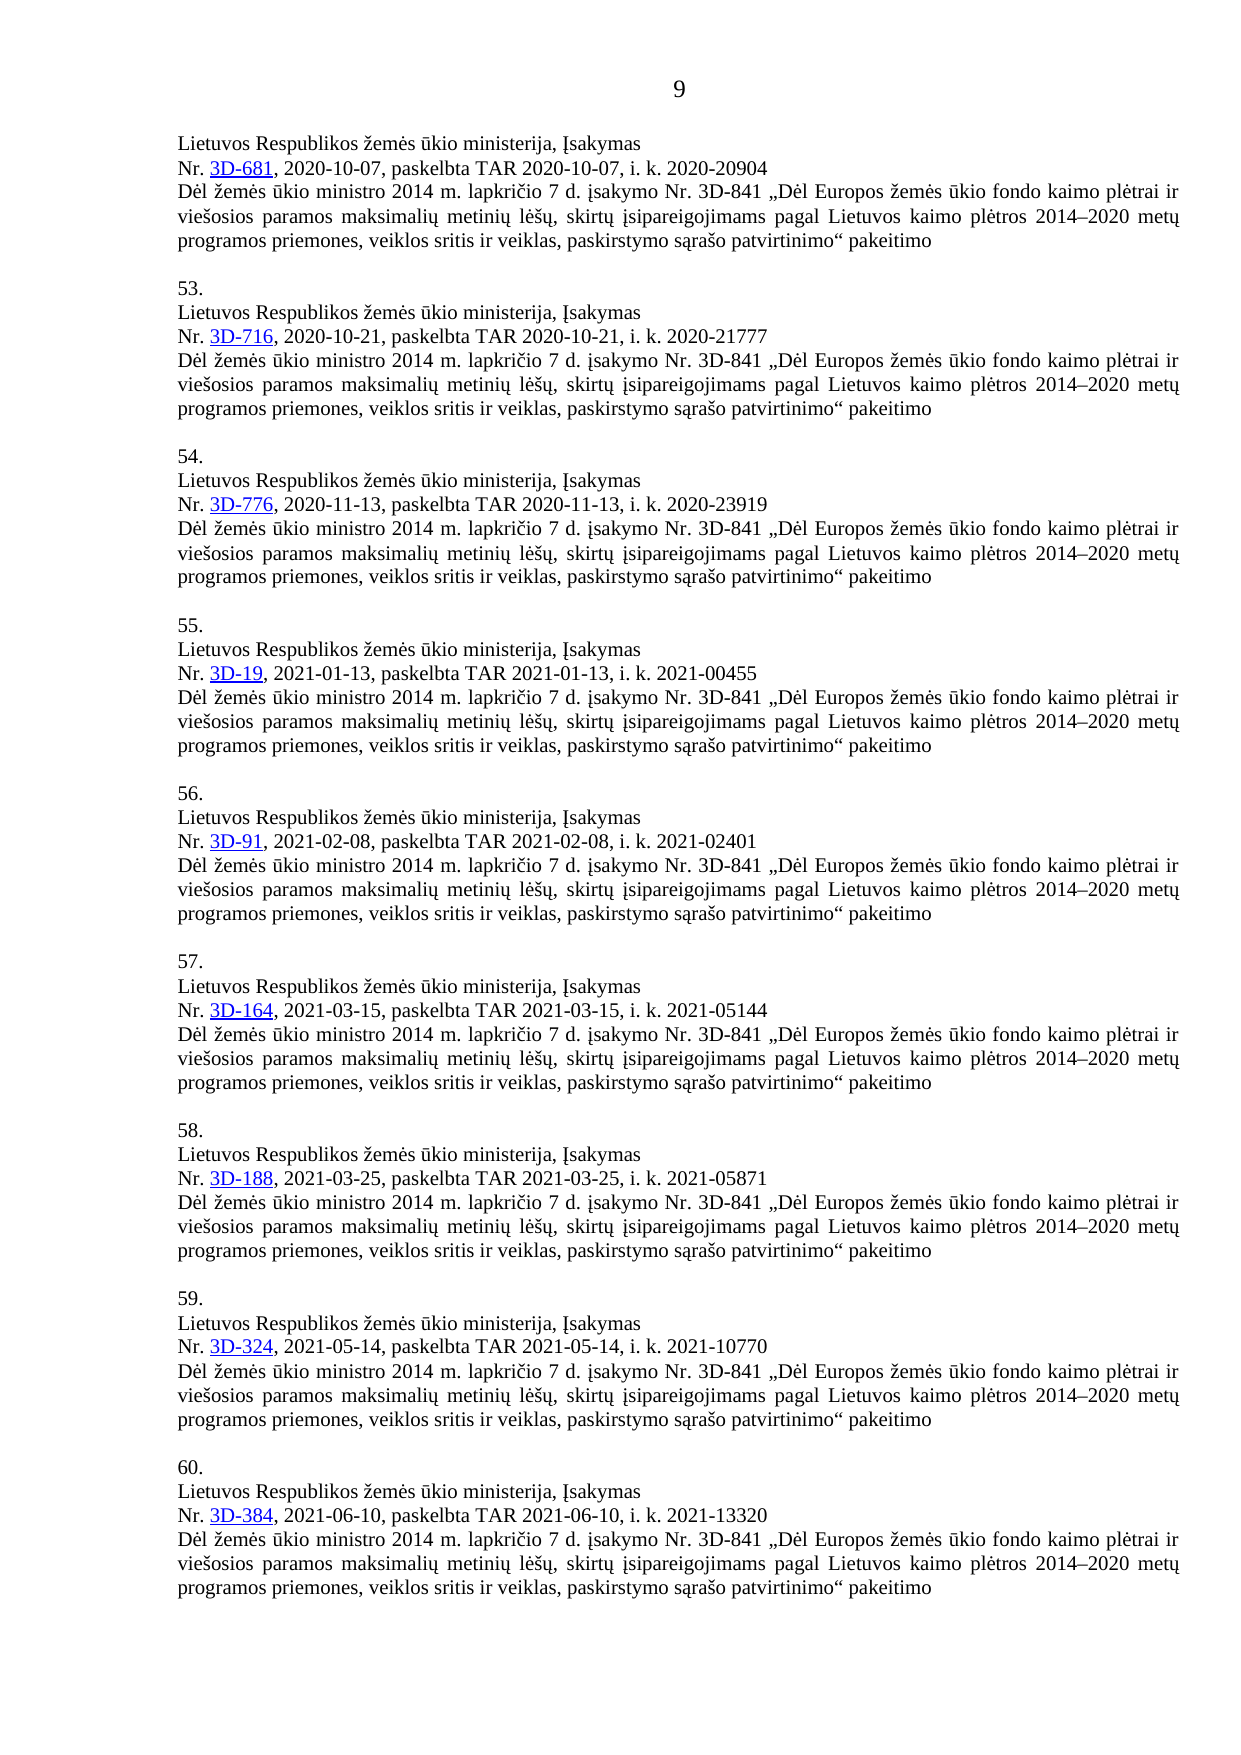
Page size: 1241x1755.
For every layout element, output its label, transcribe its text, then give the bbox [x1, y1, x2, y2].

text Dėl žemės ūkio ministro 2014 m. lapkričio 7 d. įsakymo Nr. 3D-841 „Dėl Europos žemės ūkio fondo kaimo plėtrai ir viešosios paramos maksimalių metinių lėšų, skirtų įsipareigojimams pagal Lietuvos kaimo plėtros 2014–2020 metų programos priemones, veiklos sritis ir veiklas, paskirstymo sąrašo patvirtinimo“ pakeitimo [177, 1527, 1181, 1599]
text Lietuvos Respublikos žemės ūkio ministerija, Įsakymas [177, 973, 1181, 998]
text Nr. 3D-188, 2021-03-25, paskelbta TAR 2021-03-25, i. k. 2021-05871 [177, 1166, 1181, 1190]
text Dėl žemės ūkio ministro 2014 m. lapkričio 7 d. įsakymo Nr. 3D-841 „Dėl Europos žemės ūkio fondo kaimo plėtrai ir viešosios paramos maksimalių metinių lėšų, skirtų įsipareigojimams pagal Lietuvos kaimo plėtros 2014–2020 metų programos priemones, veiklos sritis ir veiklas, paskirstymo sąrašo patvirtinimo“ pakeitimo [177, 685, 1181, 757]
text Lietuvos Respublikos žemės ūkio ministerija, Įsakymas [177, 805, 1181, 829]
text Dėl žemės ūkio ministro 2014 m. lapkričio 7 d. įsakymo Nr. 3D-841 „Dėl Europos žemės ūkio fondo kaimo plėtrai ir viešosios paramos maksimalių metinių lėšų, skirtų įsipareigojimams pagal Lietuvos kaimo plėtros 2014–2020 metų programos priemones, veiklos sritis ir veiklas, paskirstymo sąrašo patvirtinimo“ pakeitimo [177, 853, 1181, 925]
text Nr. 3D-91, 2021-02-08, paskelbta TAR 2021-02-08, i. k. 2021-02401 [177, 829, 1181, 853]
text 56. [177, 781, 1181, 805]
text Dėl žemės ūkio ministro 2014 m. lapkričio 7 d. įsakymo Nr. 3D-841 „Dėl Europos žemės ūkio fondo kaimo plėtrai ir viešosios paramos maksimalių metinių lėšų, skirtų įsipareigojimams pagal Lietuvos kaimo plėtros 2014–2020 metų programos priemones, veiklos sritis ir veiklas, paskirstymo sąrašo patvirtinimo“ pakeitimo [177, 1022, 1181, 1094]
text Lietuvos Respublikos žemės ūkio ministerija, Įsakymas [177, 468, 1181, 492]
text Dėl žemės ūkio ministro 2014 m. lapkričio 7 d. įsakymo Nr. 3D-841 „Dėl Europos žemės ūkio fondo kaimo plėtrai ir viešosios paramos maksimalių metinių lėšų, skirtų įsipareigojimams pagal Lietuvos kaimo plėtros 2014–2020 metų programos priemones, veiklos sritis ir veiklas, paskirstymo sąrašo patvirtinimo“ pakeitimo [177, 1358, 1181, 1431]
text Lietuvos Respublikos žemės ūkio ministerija, Įsakymas [177, 637, 1181, 661]
text Lietuvos Respublikos žemės ūkio ministerija, Įsakymas [177, 1142, 1181, 1166]
text Nr. 3D-324, 2021-05-14, paskelbta TAR 2021-05-14, i. k. 2021-10770 [177, 1334, 1181, 1358]
text Dėl žemės ūkio ministro 2014 m. lapkričio 7 d. įsakymo Nr. 3D-841 „Dėl Europos žemės ūkio fondo kaimo plėtrai ir viešosios paramos maksimalių metinių lėšų, skirtų įsipareigojimams pagal Lietuvos kaimo plėtros 2014–2020 metų programos priemones, veiklos sritis ir veiklas, paskirstymo sąrašo patvirtinimo“ pakeitimo [177, 516, 1181, 588]
text Nr. 3D-776, 2020-11-13, paskelbta TAR 2020-11-13, i. k. 2020-23919 [177, 492, 1181, 516]
text 57. [177, 949, 1181, 973]
text Dėl žemės ūkio ministro 2014 m. lapkričio 7 d. įsakymo Nr. 3D-841 „Dėl Europos žemės ūkio fondo kaimo plėtrai ir viešosios paramos maksimalių metinių lėšų, skirtų įsipareigojimams pagal Lietuvos kaimo plėtros 2014–2020 metų programos priemones, veiklos sritis ir veiklas, paskirstymo sąrašo patvirtinimo“ pakeitimo [177, 179, 1181, 252]
text 53. [177, 276, 1181, 300]
text 58. [177, 1118, 1181, 1142]
text Lietuvos Respublikos žemės ūkio ministerija, Įsakymas [177, 1310, 1181, 1334]
text Lietuvos Respublikos žemės ūkio ministerija, Įsakymas [177, 131, 1181, 155]
text Lietuvos Respublikos žemės ūkio ministerija, Įsakymas [177, 300, 1181, 324]
text 54. [177, 444, 1181, 468]
text 60. [177, 1455, 1181, 1479]
text Nr. 3D-681, 2020-10-07, paskelbta TAR 2020-10-07, i. k. 2020-20904 [177, 155, 1181, 179]
text Lietuvos Respublikos žemės ūkio ministerija, Įsakymas [177, 1479, 1181, 1503]
text 55. [177, 613, 1181, 637]
text Nr. 3D-716, 2020-10-21, paskelbta TAR 2020-10-21, i. k. 2020-21777 [177, 324, 1181, 348]
text Dėl žemės ūkio ministro 2014 m. lapkričio 7 d. įsakymo Nr. 3D-841 „Dėl Europos žemės ūkio fondo kaimo plėtrai ir viešosios paramos maksimalių metinių lėšų, skirtų įsipareigojimams pagal Lietuvos kaimo plėtros 2014–2020 metų programos priemones, veiklos sritis ir veiklas, paskirstymo sąrašo patvirtinimo“ pakeitimo [177, 348, 1181, 420]
text Nr. 3D-384, 2021-06-10, paskelbta TAR 2021-06-10, i. k. 2021-13320 [177, 1503, 1181, 1527]
text Nr. 3D-19, 2021-01-13, paskelbta TAR 2021-01-13, i. k. 2021-00455 [177, 661, 1181, 685]
text Nr. 3D-164, 2021-03-15, paskelbta TAR 2021-03-15, i. k. 2021-05144 [177, 998, 1181, 1022]
text Dėl žemės ūkio ministro 2014 m. lapkričio 7 d. įsakymo Nr. 3D-841 „Dėl Europos žemės ūkio fondo kaimo plėtrai ir viešosios paramos maksimalių metinių lėšų, skirtų įsipareigojimams pagal Lietuvos kaimo plėtros 2014–2020 metų programos priemones, veiklos sritis ir veiklas, paskirstymo sąrašo patvirtinimo“ pakeitimo [177, 1190, 1181, 1262]
text 59. [177, 1286, 1181, 1310]
